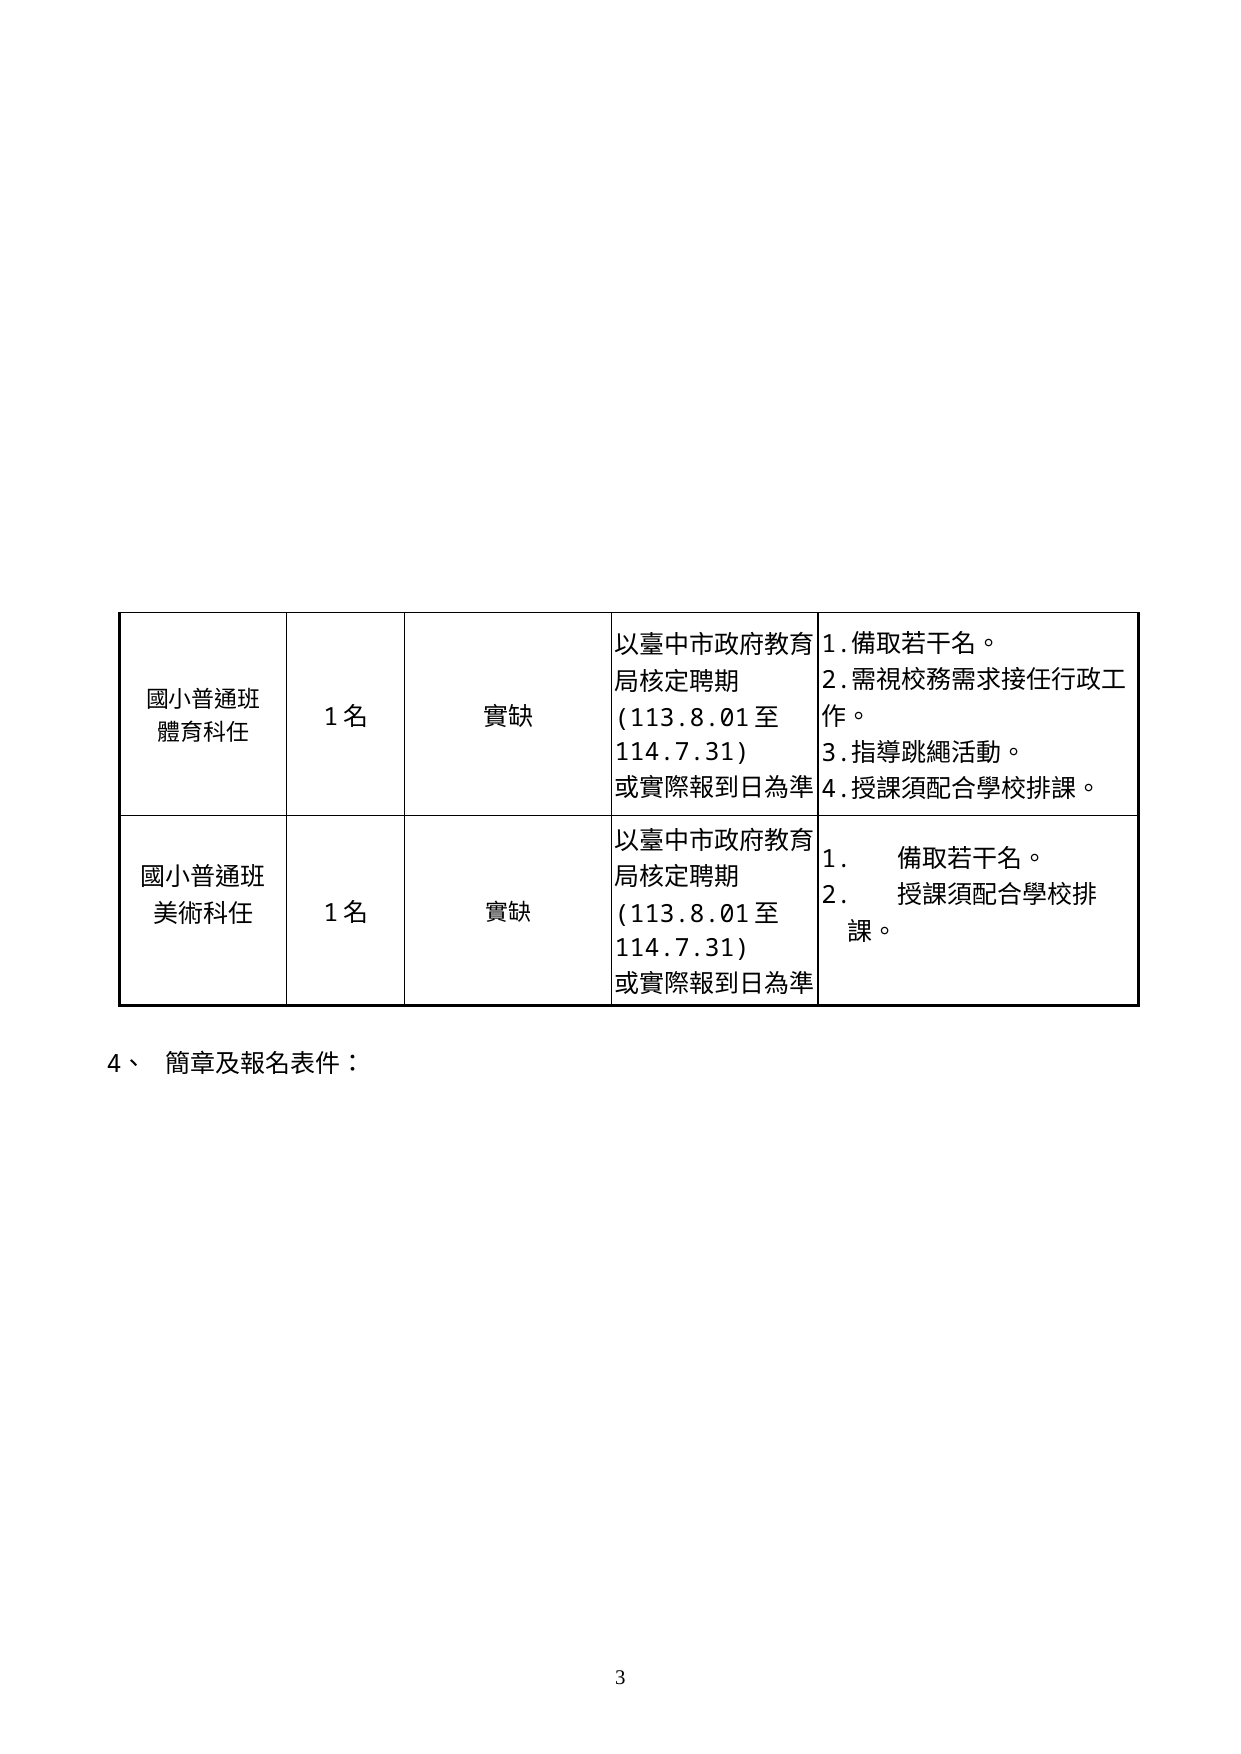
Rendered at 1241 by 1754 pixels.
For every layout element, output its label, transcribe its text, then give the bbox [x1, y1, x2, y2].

table_cell 實缺 [405, 613, 611, 815]
table_cell 以臺中市政府教育局核定聘期(113.8.01至114.7.31) 或實際報到日為準 [612, 613, 817, 815]
table_cell 1名 [287, 816, 404, 1004]
table_cell 備取若干名。 授課須配合學校排課。 [819, 816, 1137, 1004]
table_cell 1名 [287, 613, 404, 815]
table_cell 1.備取若干名。 2.需視校務需求接任行政工作。 3.指導跳繩活動。 4.授課須配合學校排課。 [819, 613, 1137, 815]
table_cell 國小普通班 美術科任 [121, 816, 286, 1004]
table_cell 國小普通班 體育科任 [121, 613, 286, 815]
table_cell 實缺 [405, 816, 611, 1004]
table_cell 以臺中市政府教育局核定聘期(113.8.01至114.7.31) 或實際報到日為準 [612, 816, 817, 1004]
list 簡章及報名表件： [106, 1020, 1134, 1082]
